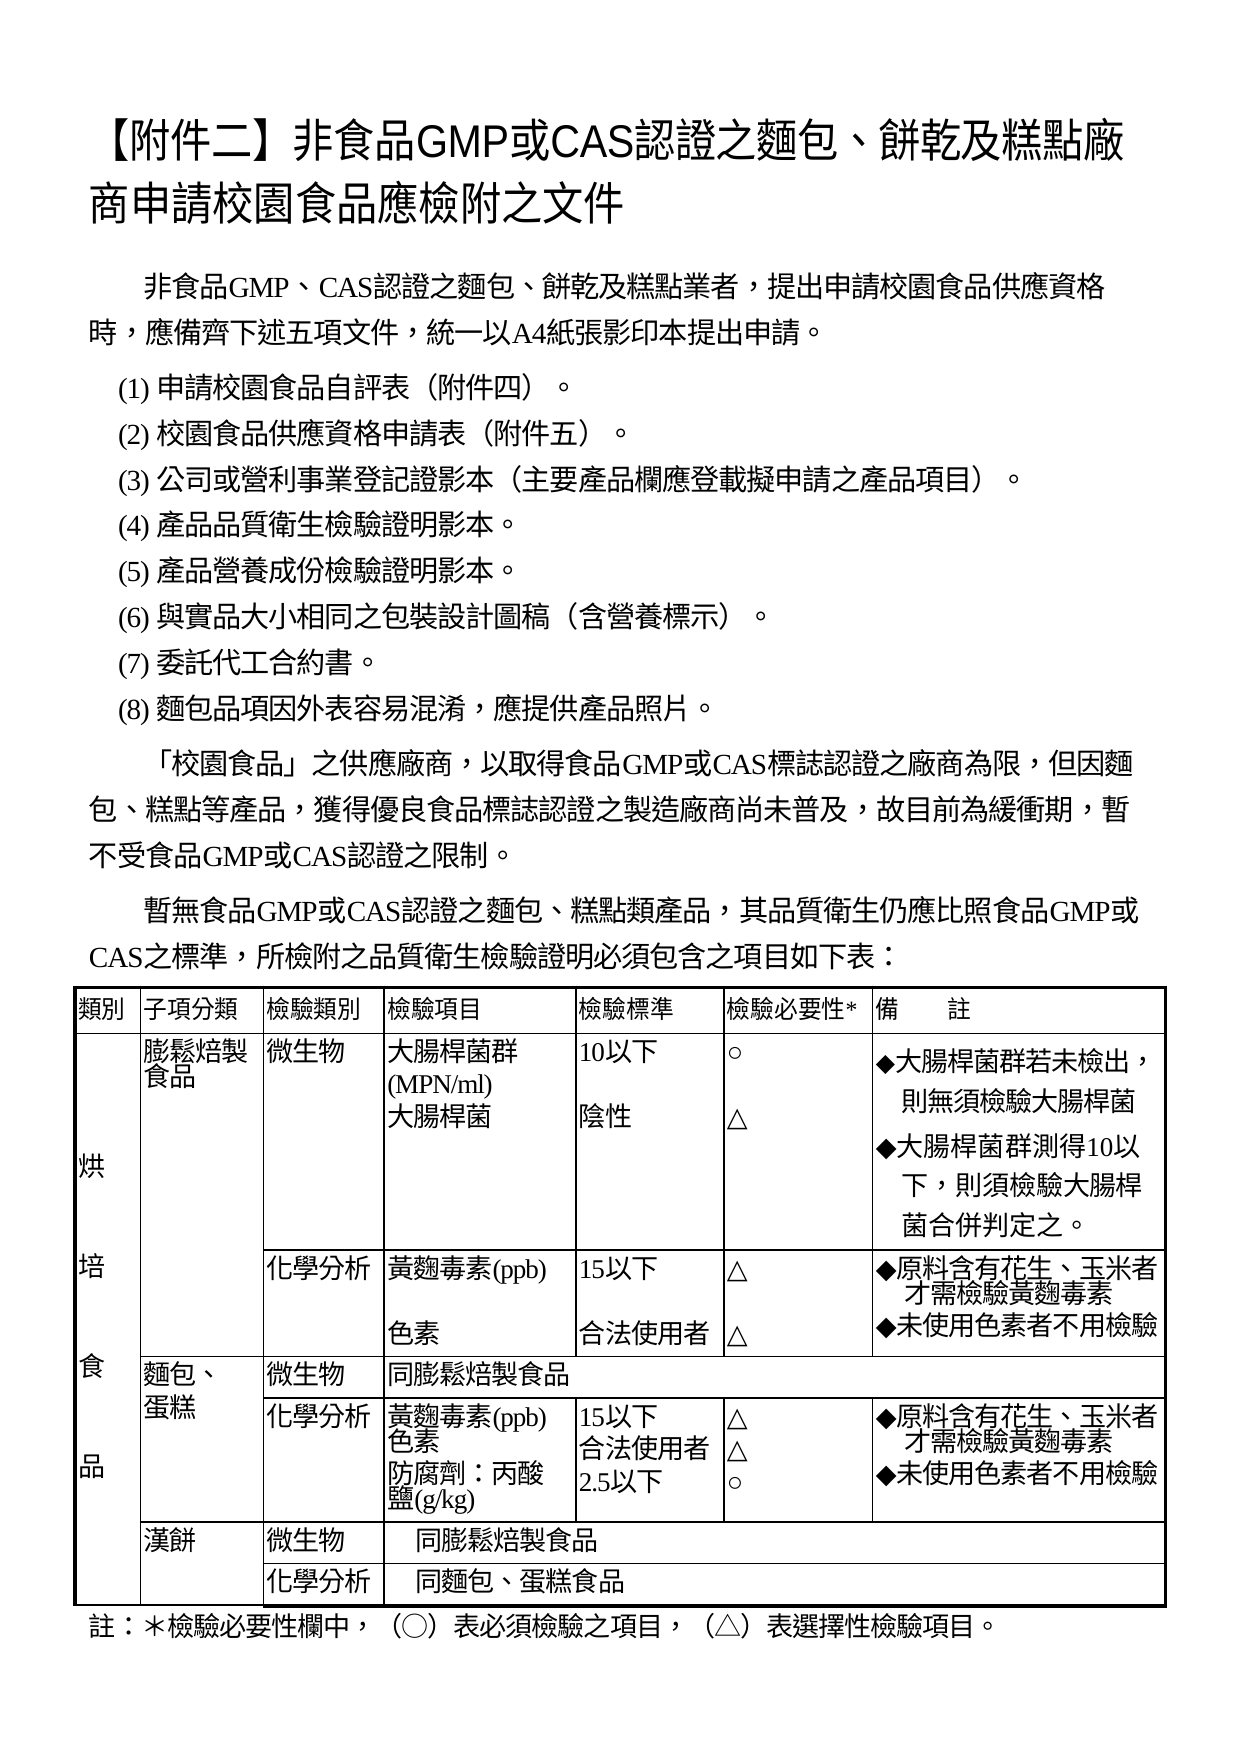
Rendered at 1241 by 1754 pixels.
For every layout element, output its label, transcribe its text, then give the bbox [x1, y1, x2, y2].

table_cell 漢餅 [141, 1523, 263, 1604]
table_cell 同麵包、蛋糕食品 [385, 1564, 1164, 1604]
text 非食品GMP、CAS認證之麵包、餅乾及糕點業者，提出申請校園食品供應資格時，應備齊下述五項文件，統一以A4紙張影印本提出申請。 [89, 261, 1152, 352]
table_cell 化學分析 [264, 1251, 383, 1356]
table_header 檢驗類別 [264, 989, 383, 1032]
text 註：＊檢驗必要性欄中，（○）表必須檢驗之項目，（△）表選擇性檢驗項目。 [89, 1617, 1152, 1642]
table_cell 同膨鬆焙製食品 [385, 1523, 1164, 1563]
table_cell ○ △ [725, 1034, 872, 1249]
table_cell 15以下 合法使用者 [577, 1251, 723, 1356]
subtitle 【附件二】非食品GMP或CAS認證之麵包、餅乾及糕點廠商申請校園食品應檢附之文件 [89, 107, 1152, 232]
table_cell 大腸桿菌群 (MPN/ml) 大腸桿菌 [385, 1034, 575, 1249]
table_header 檢驗必要性* [725, 989, 872, 1032]
table_cell 10以下 陰性 [577, 1034, 723, 1249]
table_cell 微生物 [264, 1357, 383, 1397]
text (1) 申請校園食品自評表（附件四）。 (2) 校園食品供應資格申請表（附件五）。 (3) 公司或營利事業登記證影本（主要產品欄應登載擬申請之產品項目）。 (4) 產品品質衛生檢驗證明影本。 (5) 產品營養成份檢驗證明影本。 (6) 與實品大小相同之包裝設計圖稿（含營養標示）。 (7) 委託代工合約書。 (8) 麵包品項因外表容易混淆，應提供產品照片。 [118, 362, 1152, 728]
table_cell 黃麴毒素(ppb) 色素 [385, 1251, 575, 1356]
table_cell 15以下 合法使用者 2.5以下 [577, 1399, 723, 1521]
table_cell 化學分析 [264, 1399, 383, 1521]
table_cell △ △ [725, 1251, 872, 1356]
text 暫無食品GMP或CAS認證之麵包、糕點類產品，其品質衛生仍應比照食品GMP或CAS之標準，所檢附之品質衛生檢驗證明必須包含之項目如下表： [89, 884, 1152, 976]
table_cell 化學分析 [264, 1564, 383, 1604]
table_cell 微生物 [264, 1034, 383, 1249]
table_cell 同膨鬆焙製食品 [385, 1357, 1164, 1397]
table_cell 烘 培 食 品 [77, 1034, 140, 1604]
table_cell △ △ ○ [725, 1399, 872, 1521]
table_cell ◆大腸桿菌群若未檢出，則無須檢驗大腸桿菌 ◆大腸桿菌群測得10以下，則須檢驗大腸桿菌合併判定之。 [873, 1034, 1164, 1249]
table_cell ◆原料含有花生、玉米者才需檢驗黃麴毒素 ◆未使用色素者不用檢驗 [873, 1399, 1164, 1521]
table_header 備 註 [873, 989, 1164, 1032]
table_header 類別 [77, 989, 140, 1032]
table_cell 膨鬆焙製食品 [141, 1034, 263, 1356]
table_cell 麵包、 蛋糕 [141, 1357, 263, 1521]
table_cell ◆原料含有花生、玉米者才需檢驗黃麴毒素 ◆未使用色素者不用檢驗 [873, 1251, 1164, 1356]
table_cell 微生物 [264, 1523, 383, 1563]
table_header 檢驗標準 [577, 989, 723, 1032]
table_header 檢驗項目 [385, 989, 575, 1032]
text 「校園食品」之供應廠商，以取得食品GMP或CAS標誌認證之廠商為限，但因麵包、糕點等產品，獲得優良食品標誌認證之製造廠商尚未普及，故目前為緩衝期，暫不受食品GMP或CAS認證之限制。 [89, 738, 1152, 875]
table_header 子項分類 [141, 989, 263, 1032]
table_cell 黃麴毒素(ppb) 色素 防腐劑：丙酸鹽(g/kg) [385, 1399, 575, 1521]
